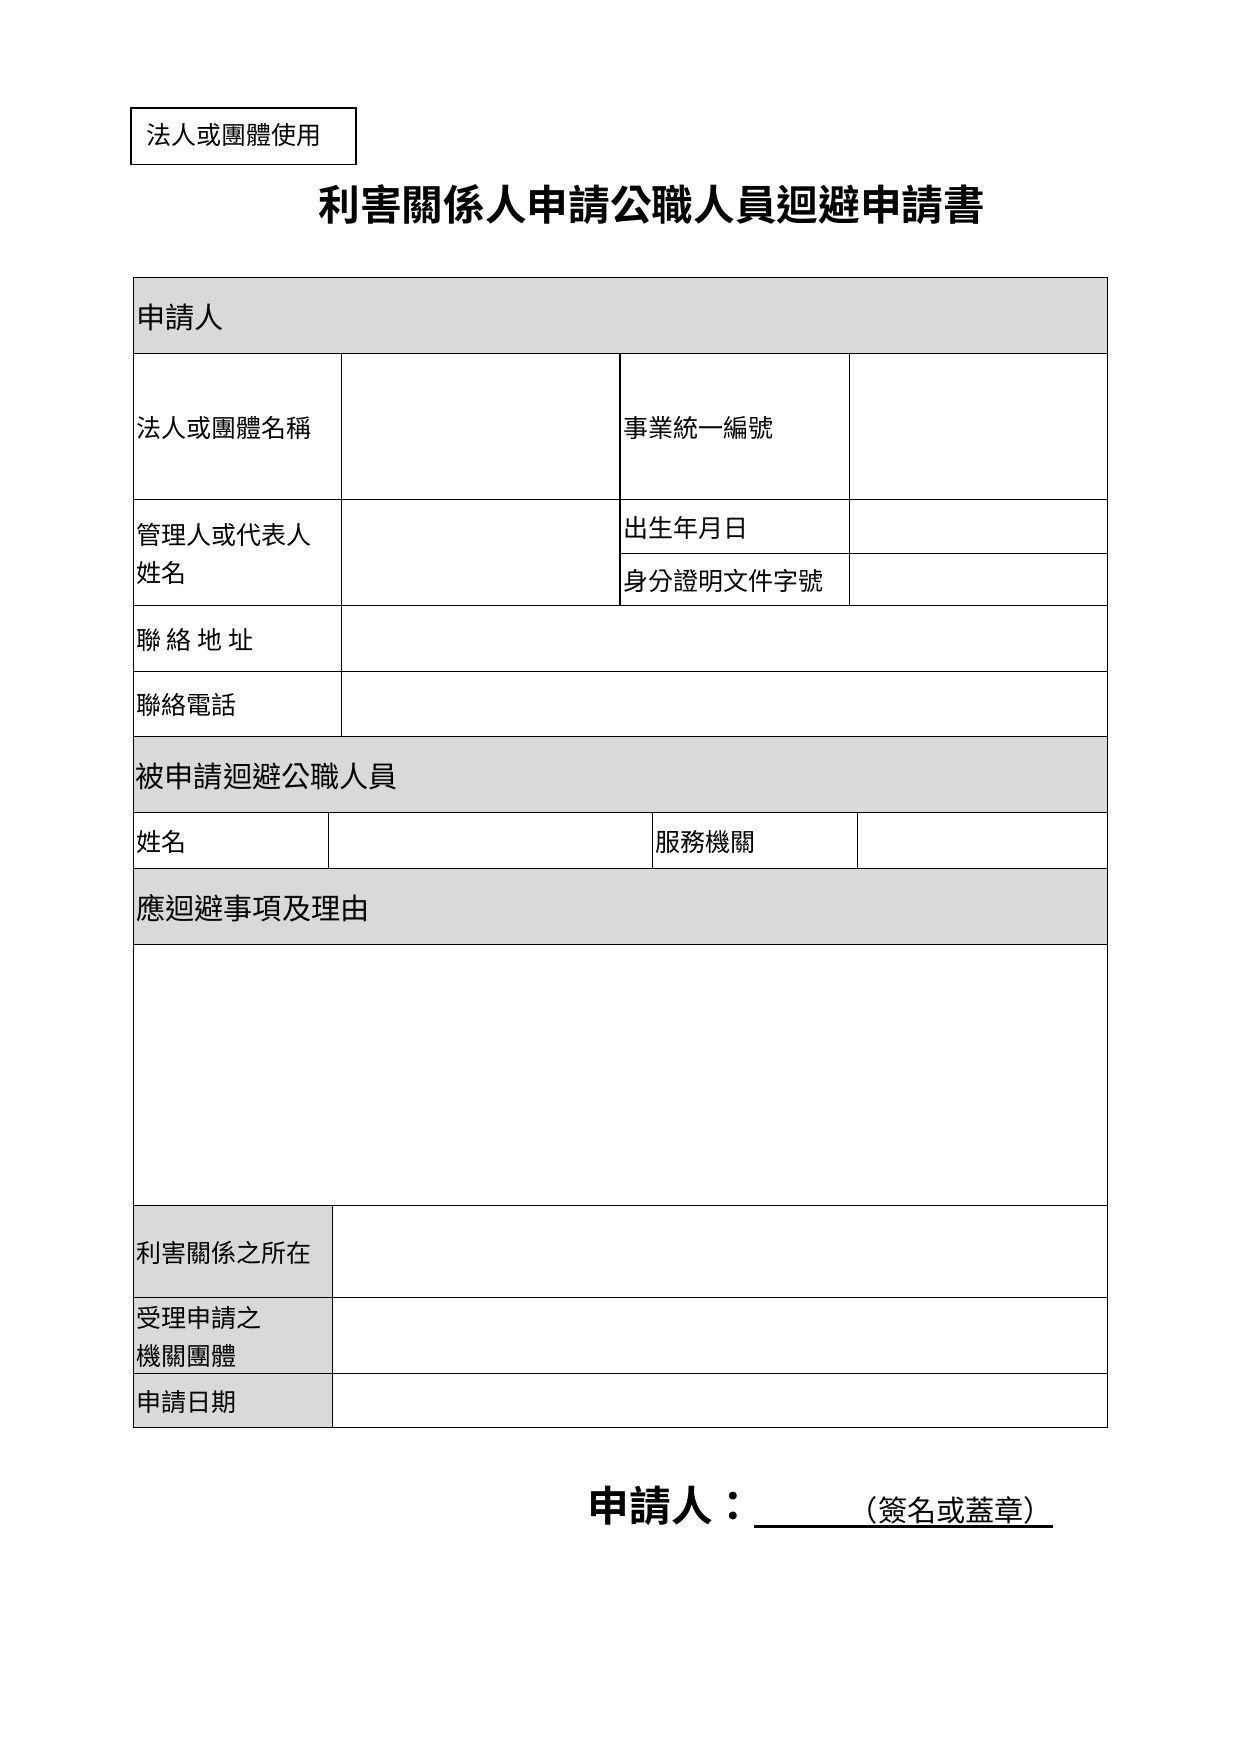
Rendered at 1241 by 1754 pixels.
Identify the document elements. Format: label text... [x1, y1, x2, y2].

table_header 申請人 [134, 278, 1107, 353]
table_cell [333, 1298, 1107, 1373]
table_cell 申請日期 [134, 1374, 332, 1427]
table_cell [858, 813, 1107, 868]
table_cell 聯絡電話 [134, 672, 341, 736]
table_cell 事業統一編號 [621, 354, 849, 499]
table_cell [342, 500, 619, 605]
table_cell 利害關係之所在 [134, 1206, 332, 1297]
table_cell [333, 1374, 1107, 1427]
table_cell 聯 絡 地 址 [134, 606, 341, 671]
text 利害關係人申請公職人員迴避申請書 [187, 164, 1053, 239]
text 申請人： （簽名或蓋章） [187, 1466, 1053, 1541]
table_cell 受理申請之 機關團體 [134, 1298, 332, 1373]
table_cell [850, 554, 1107, 605]
table_cell [329, 813, 652, 868]
table_cell 姓名 [134, 813, 328, 868]
table_cell [850, 354, 1107, 499]
table_cell 法人或團體名稱 [134, 354, 341, 499]
table_cell [342, 606, 1107, 671]
table_cell 被申請迴避公職人員 [134, 737, 1107, 812]
table_cell [850, 500, 1107, 553]
table_cell 應迴避事項及理由 [134, 869, 1107, 944]
table_cell [134, 945, 1107, 1205]
table_cell 身分證明文件字號 [621, 554, 849, 605]
table_cell 管理人或代表人 姓名 [134, 500, 341, 605]
table_cell 服務機關 [653, 813, 857, 868]
table_cell [342, 672, 1107, 736]
table_cell [333, 1206, 1107, 1297]
text 法人或團體使用 [146, 116, 341, 152]
table_cell [342, 354, 619, 499]
table_cell 出生年月日 [621, 500, 849, 553]
